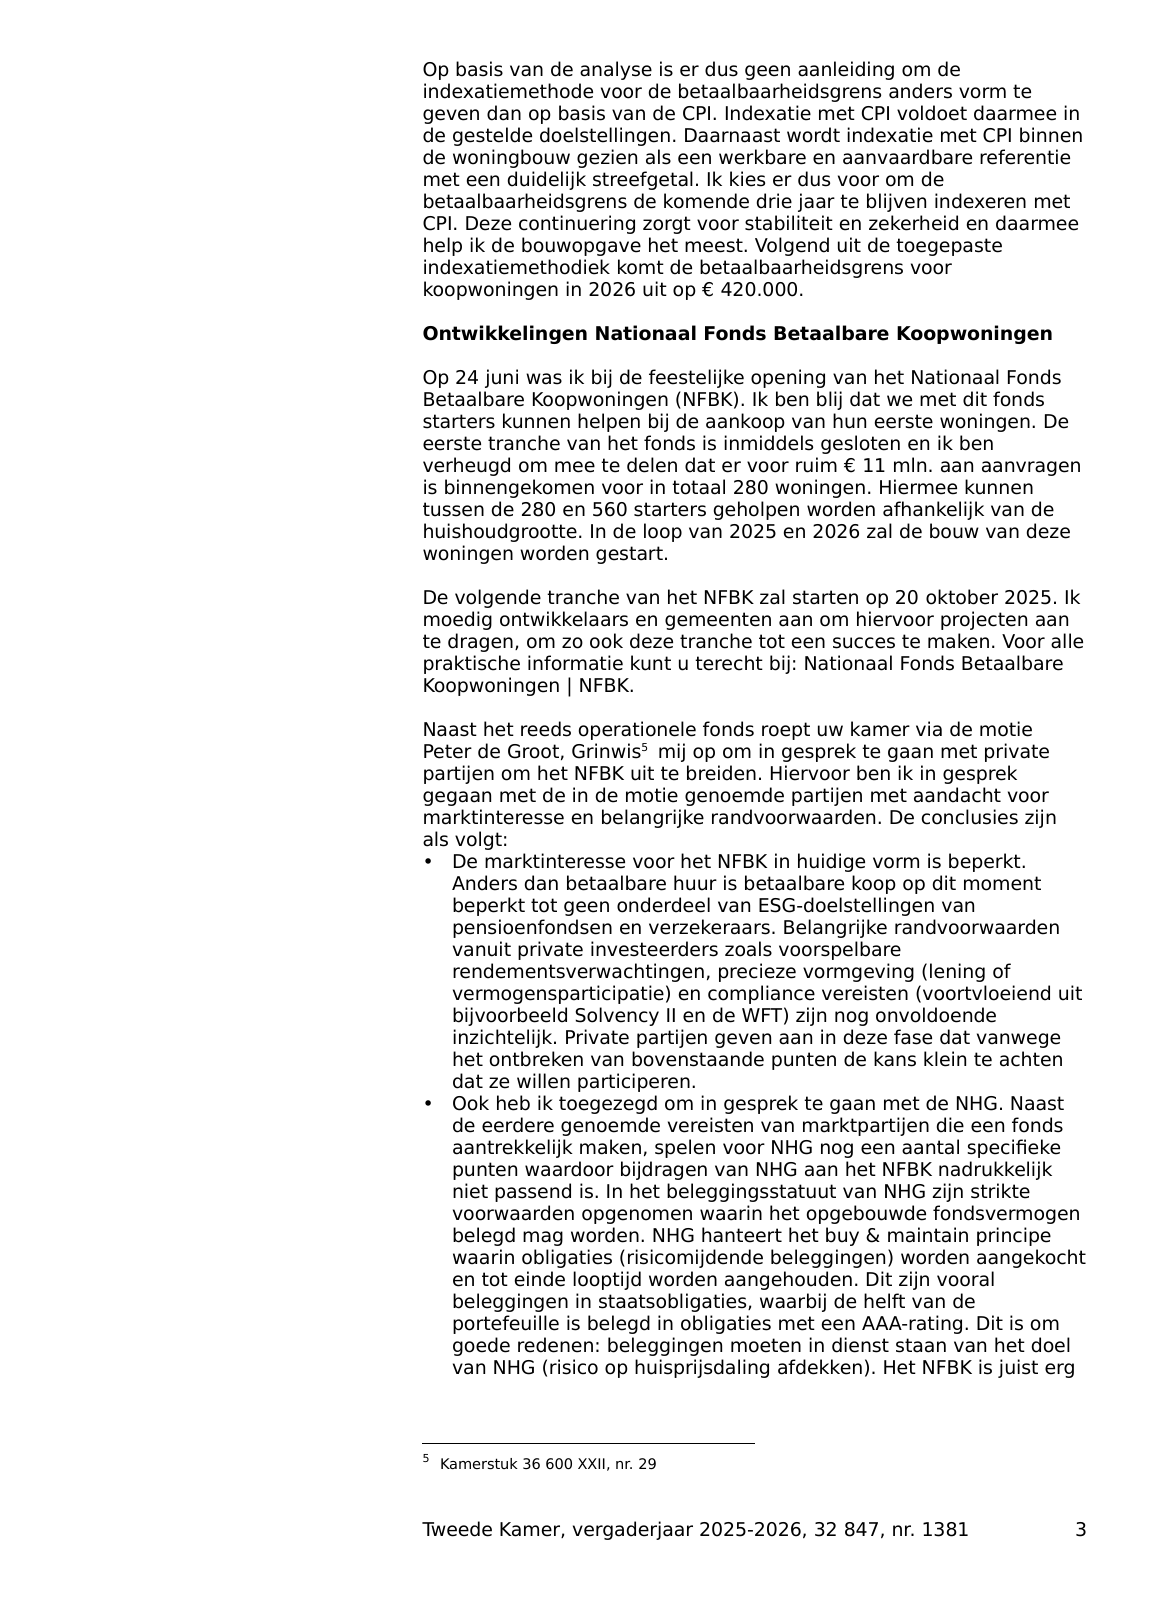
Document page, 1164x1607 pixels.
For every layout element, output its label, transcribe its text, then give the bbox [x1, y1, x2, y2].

text De volgende tranche van het NFBK zal starten op 20 oktober 2025. Ik moedig ontwikkelaars en gemeenten aan om hiervoor projecten aan te dragen, om zo ook deze tranche tot een succes te maken. Voor alle praktische informatie kunt u terecht bij: Nationaal Fonds Betaalbare Koopwoningen | NFBK. [422, 587, 1087, 697]
text Op 24 juni was ik bij de feestelijke opening van het Nationaal Fonds Betaalbare Koopwoningen (NFBK). Ik ben blij dat we met dit fonds starters kunnen helpen bij de aankoop van hun eerste woningen. De eerste tranche van het fonds is inmiddels gesloten en ik ben verheugd om mee te delen dat er voor ruim € 11 mln. aan aanvragen is binnengekomen voor in totaal 280 woningen. Hiermee kunnen tussen de 280 en 560 starters geholpen worden afhankelijk van de huishoudgrootte. In de loop van 2025 en 2026 zal de bouw van deze woningen worden gestart. [422, 367, 1087, 565]
text • De marktinteresse voor het NFBK in huidige vorm is beperkt. Anders dan betaalbare huur is betaalbare koop op dit moment beperkt tot geen onderdeel van ESG-doelstellingen van pensioenfondsen en verzekeraars. Belangrijke randvoorwaarden vanuit private investeerders zoals voorspelbare rendementsverwachtingen, precieze vormgeving (lening of vermogensparticipatie) en compliance vereisten (voortvloeiend uit bijvoorbeeld Solvency II en de WFT) zijn nog onvoldoende inzichtelijk. Private partijen geven aan in deze fase dat vanwege het ontbreken van bovenstaande punten de kans klein te achten dat ze willen participeren. [422, 851, 1087, 1093]
text • Ook heb ik toegezegd om in gesprek te gaan met de NHG. Naast de eerdere genoemde vereisten van marktpartijen die een fonds aantrekkelijk maken, spelen voor NHG nog een aantal specifieke punten waardoor bijdragen van NHG aan het NFBK nadrukkelijk niet passend is. In het beleggingsstatuut van NHG zijn strikte voorwaarden opgenomen waarin het opgebouwde fondsvermogen belegd mag worden. NHG hanteert het buy & maintain principe waarin obligaties (risicomijdende beleggingen) worden aangekocht en tot einde looptijd worden aangehouden. Dit zijn vooral beleggingen in staatsobligaties, waarbij de helft van de portefeuille is belegd in obligaties met een AAA-rating. Dit is om goede redenen: beleggingen moeten in dienst staan van het doel van NHG (risico op huisprijsdaling afdekken). Het NFBK is juist erg [422, 1093, 1087, 1379]
text Op basis van de analyse is er dus geen aanleiding om de indexatiemethode voor de betaalbaarheidsgrens anders vorm te geven dan op basis van de CPI. Indexatie met CPI voldoet daarmee in de gestelde doelstellingen. Daarnaast wordt indexatie met CPI binnen de woningbouw gezien als een werkbare en aanvaardbare referentie met een duidelijk streefgetal. Ik kies er dus voor om de betaalbaarheidsgrens de komende drie jaar te blijven indexeren met CPI. Deze continuering zorgt voor stabiliteit en zekerheid en daarmee help ik de bouwopgave het meest. Volgend uit de toegepaste indexatiemethodiek komt de betaalbaarheidsgrens voor koopwoningen in 2026 uit op € 420.000. [422, 59, 1087, 301]
text Kamerstuk 36 600 XXII, nr. 29 [422, 1452, 1087, 1474]
subtitle Ontwikkelingen Nationaal Fonds Betaalbare Koopwoningen [422, 323, 1087, 345]
text Naast het reeds operationele fonds roept uw kamer via de motie Peter de Groot, Grinwis mij op om in gesprek te gaan met private partijen om het NFBK uit te breiden. Hiervoor ben ik in gesprek gegaan met de in de motie genoemde partijen met aandacht voor marktinteresse en belangrijke randvoorwaarden. De conclusies zijn als volgt: [422, 719, 1087, 851]
